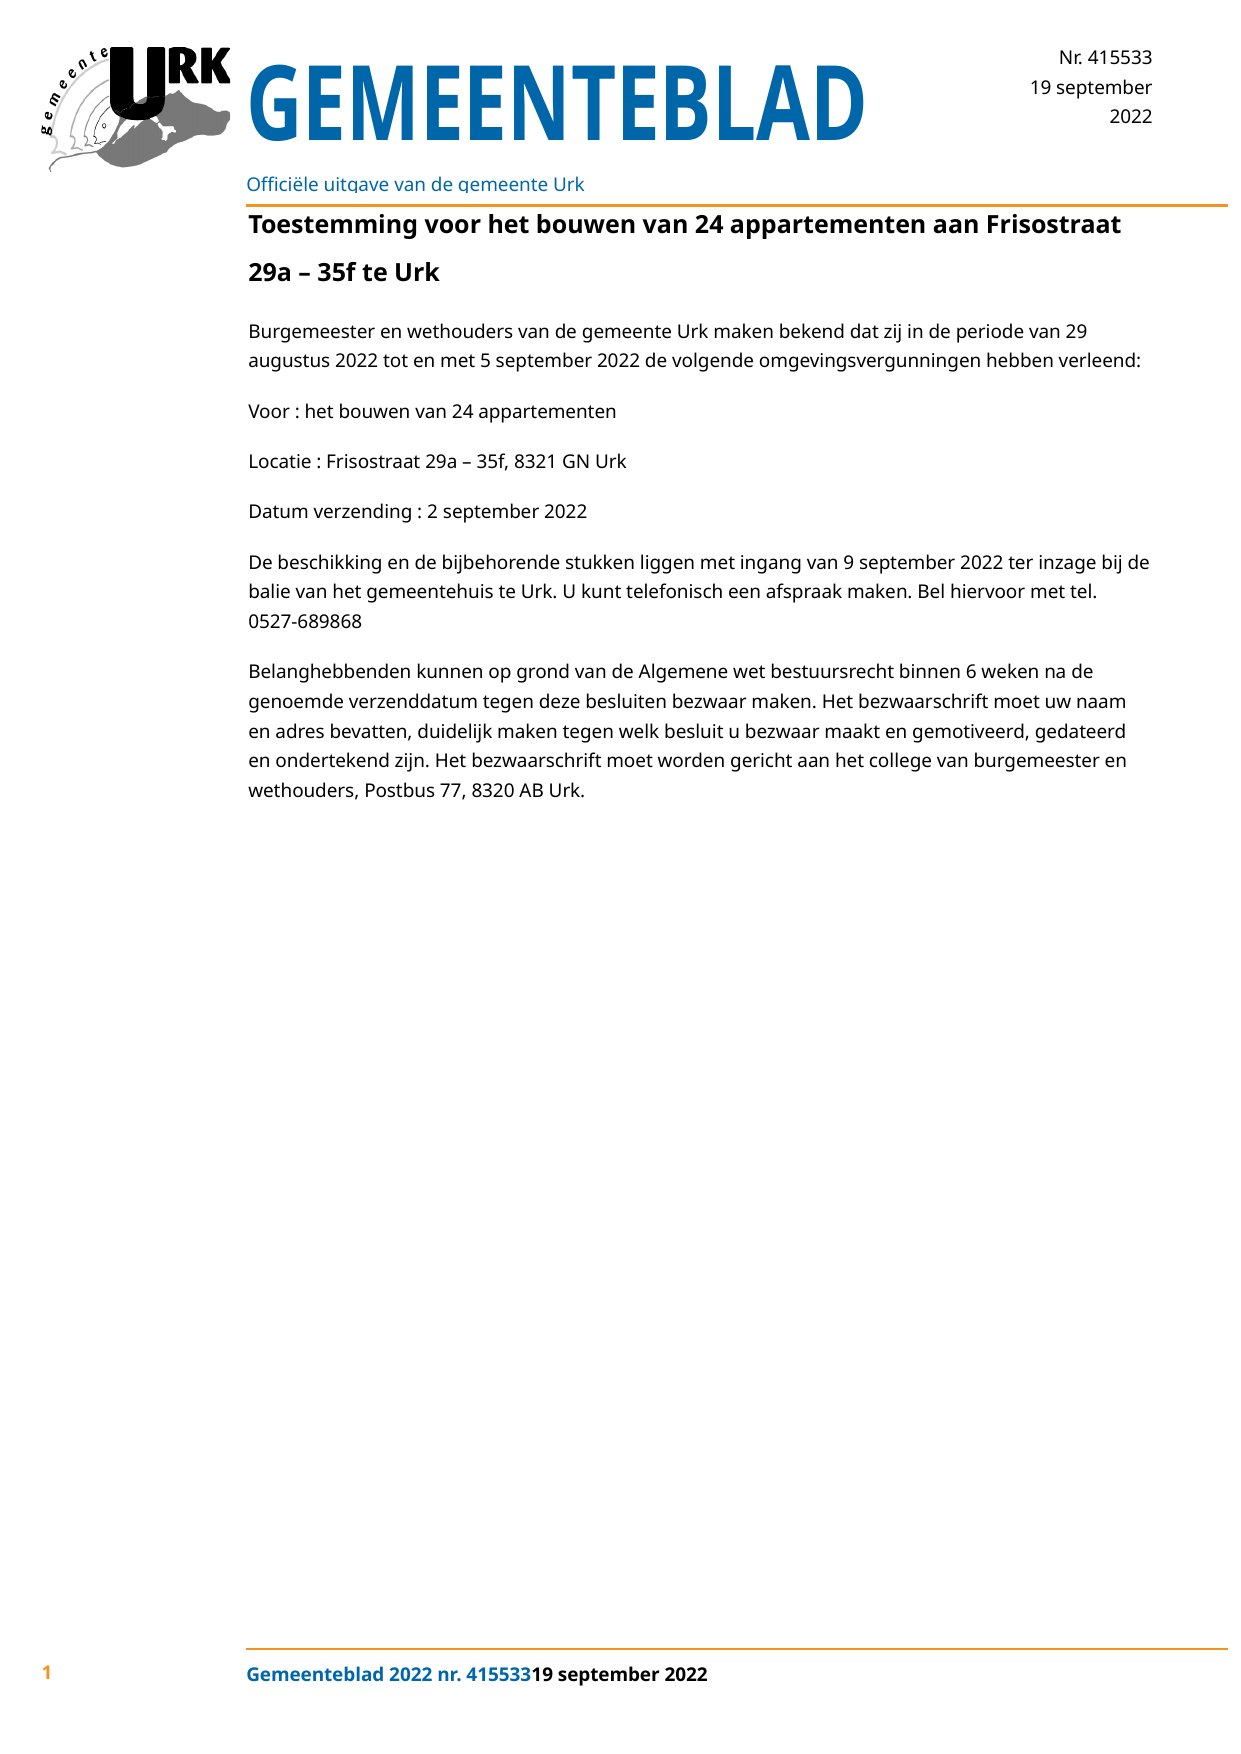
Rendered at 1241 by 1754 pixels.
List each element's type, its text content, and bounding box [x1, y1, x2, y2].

picture [41, 47, 231, 172]
text Burgemeester en wethouders van de gemeente Urk maken bekend dat zij in de periode van 29 augustus 2022 tot en met 5 september 2022 de volgende omgevingsvergunningen hebben verleend: [248, 318, 1152, 373]
text Datum verzending : 2 september 2022 [248, 499, 1152, 524]
text Belanghebbenden kunnen op grond van de Algemene wet bestuursrecht binnen 6 weken na de genoemde verzenddatum tegen deze besluiten bezwaar maken. Het bezwaarschrift moet uw naam en adres bevatten, duidelijk maken tegen welk besluit u bezwaar maakt en gemotiveerd, gedateerd en ondertekend zijn. Het bezwaarschrift moet worden gericht aan het college van burgemeester en wethouders, Postbus 77, 8320 AB Urk. [248, 659, 1152, 803]
text Voor : het bouwen van 24 appartementen [248, 398, 1152, 424]
text Toestemming voor het bouwen van 24 appartementen aan Frisostraat 29a – 35f te Urk [248, 207, 1152, 288]
text Locatie : Frisostraat 29a – 35f, 8321 GN Urk [248, 448, 1152, 474]
text De beschikking en de bijbehorende stukken liggen met ingang van 9 september 2022 ter inzage bij de balie van het gemeentehuis te Urk. U kunt telefonisch een afspraak maken. Bel hiervoor met tel. 0527-689868 [248, 549, 1152, 634]
